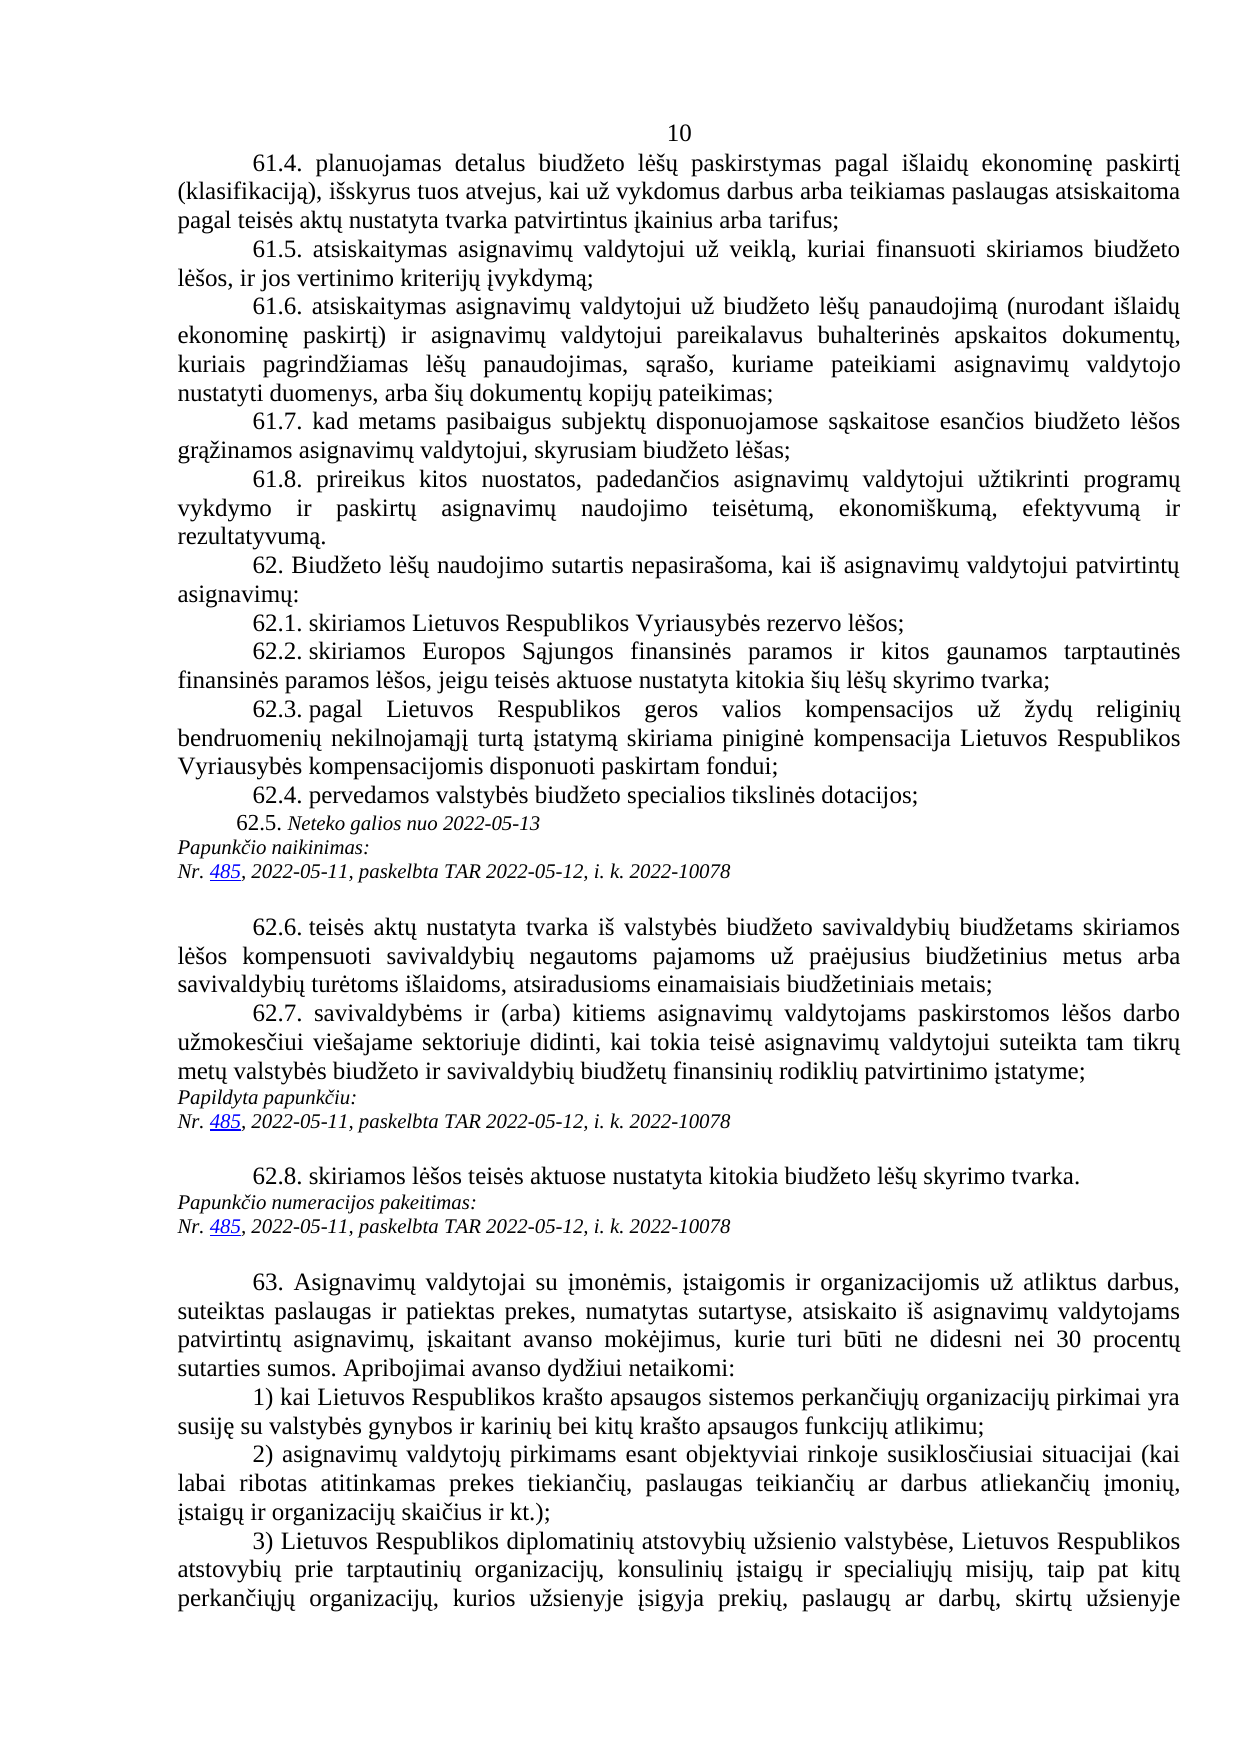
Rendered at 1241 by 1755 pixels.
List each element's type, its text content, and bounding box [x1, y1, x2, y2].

text Nr. 485, 2022-05-11, paskelbta TAR 2022-05-12, i. k. 2022-10078 [177, 1109, 1181, 1133]
text Papunkčio numeracijos pakeitimas: [177, 1190, 1181, 1214]
text 2) asignavimų valdytojų pirkimams esant objektyviai rinkoje susiklosčiusiai situacijai (kai labai ribotas atitinkamas prekes tiekiančių, paslaugas teikiančių ar darbus atliekančių įmonių, įstaigų ir organizacijų skaičius ir kt.); [177, 1439, 1181, 1526]
text Nr. 485, 2022-05-11, paskelbta TAR 2022-05-12, i. k. 2022-10078 [177, 1214, 1181, 1238]
text Nr. 485, 2022-05-11, paskelbta TAR 2022-05-12, i. k. 2022-10078 [177, 859, 1181, 883]
text 62. Biudžeto lėšų naudojimo sutartis nepasirašoma, kai iš asignavimų valdytojui patvirtintų asignavimų: [177, 550, 1181, 608]
text 62.3. pagal Lietuvos Respublikos geros valios kompensacijos už žydų religinių bendruomenių nekilnojamąjį turtą įstatymą skiriama piniginė kompensacija Lietuvos Respublikos Vyriausybės kompensacijomis disponuoti paskirtam fondui; [177, 694, 1181, 780]
text 61.4. planuojamas detalus biudžeto lėšų paskirstymas pagal išlaidų ekonominę paskirtį (klasifikaciją), išskyrus tuos atvejus, kai už vykdomus darbus arba teikiamas paslaugas atsiskaitoma pagal teisės aktų nustatyta tvarka patvirtintus įkainius arba tarifus; [177, 148, 1181, 234]
text 62.7. savivaldybėms ir (arba) kitiems asignavimų valdytojams paskirstomos lėšos darbo užmokesčiui viešajame sektoriuje didinti, kai tokia teisė asignavimų valdytojui suteikta tam tikrų metų valstybės biudžeto ir savivaldybių biudžetų finansinių rodiklių patvirtinimo įstatyme; [177, 998, 1181, 1084]
text 62.5. Neteko galios nuo 2022-05-13 [177, 809, 1181, 835]
text 62.8. skiriamos lėšos teisės aktuose nustatyta kitokia biudžeto lėšų skyrimo tvarka. [177, 1161, 1181, 1190]
text 61.7. kad metams pasibaigus subjektų disponuojamose sąskaitose esančios biudžeto lėšos grąžinamos asignavimų valdytojui, skyrusiam biudžeto lėšas; [177, 406, 1181, 464]
text 61.6. atsiskaitymas asignavimų valdytojui už biudžeto lėšų panaudojimą (nurodant išlaidų ekonominę paskirtį) ir asignavimų valdytojui pareikalavus buhalterinės apskaitos dokumentų, kuriais pagrindžiamas lėšų panaudojimas, sąrašo, kuriame pateikiami asignavimų valdytojo nustatyti duomenys, arba šių dokumentų kopijų pateikimas; [177, 291, 1181, 406]
text 62.1. skiriamos Lietuvos Respublikos Vyriausybės rezervo lėšos; [177, 608, 1181, 636]
text Papildyta papunkčiu: [177, 1084, 1181, 1109]
text 61.8. prireikus kitos nuostatos, padedančios asignavimų valdytojui užtikrinti programų vykdymo ir paskirtų asignavimų naudojimo teisėtumą, ekonomiškumą, efektyvumą ir rezultatyvumą. [177, 464, 1181, 550]
text 63. Asignavimų valdytojai su įmonėmis, įstaigomis ir organizacijomis už atliktus darbus, suteiktas paslaugas ir patiektas prekes, numatytas sutartyse, atsiskaito iš asignavimų valdytojams patvirtintų asignavimų, įskaitant avanso mokėjimus, kurie turi būti ne didesni nei 30 procentų sutarties sumos. Apribojimai avanso dydžiui netaikomi: [177, 1267, 1181, 1382]
text Papunkčio naikinimas: [177, 835, 1181, 859]
text 62.6. teisės aktų nustatyta tvarka iš valstybės biudžeto savivaldybių biudžetams skiriamos lėšos kompensuoti savivaldybių negautoms pajamoms už praėjusius biudžetinius metus arba savivaldybių turėtoms išlaidoms, atsiradusioms einamaisiais biudžetiniais metais; [177, 912, 1181, 998]
text 1) kai Lietuvos Respublikos krašto apsaugos sistemos perkančiųjų organizacijų pirkimai yra susiję su valstybės gynybos ir karinių bei kitų krašto apsaugos funkcijų atlikimu; [177, 1382, 1181, 1439]
text 61.5. atsiskaitymas asignavimų valdytojui už veiklą, kuriai finansuoti skiriamos biudžeto lėšos, ir jos vertinimo kriterijų įvykdymą; [177, 234, 1181, 291]
text 62.4. pervedamos valstybės biudžeto specialios tikslinės dotacijos; [177, 780, 1181, 809]
text 3) Lietuvos Respublikos diplomatinių atstovybių užsienio valstybėse, Lietuvos Respublikos atstovybių prie tarptautinių organizacijų, konsulinių įstaigų ir specialiųjų misijų, taip pat kitų perkančiųjų organizacijų, kurios užsienyje įsigyja prekių, paslaugų ar darbų, skirtų užsienyje [177, 1526, 1181, 1612]
text 62.2. skiriamos Europos Sąjungos finansinės paramos ir kitos gaunamos tarptautinės finansinės paramos lėšos, jeigu teisės aktuose nustatyta kitokia šių lėšų skyrimo tvarka; [177, 636, 1181, 694]
